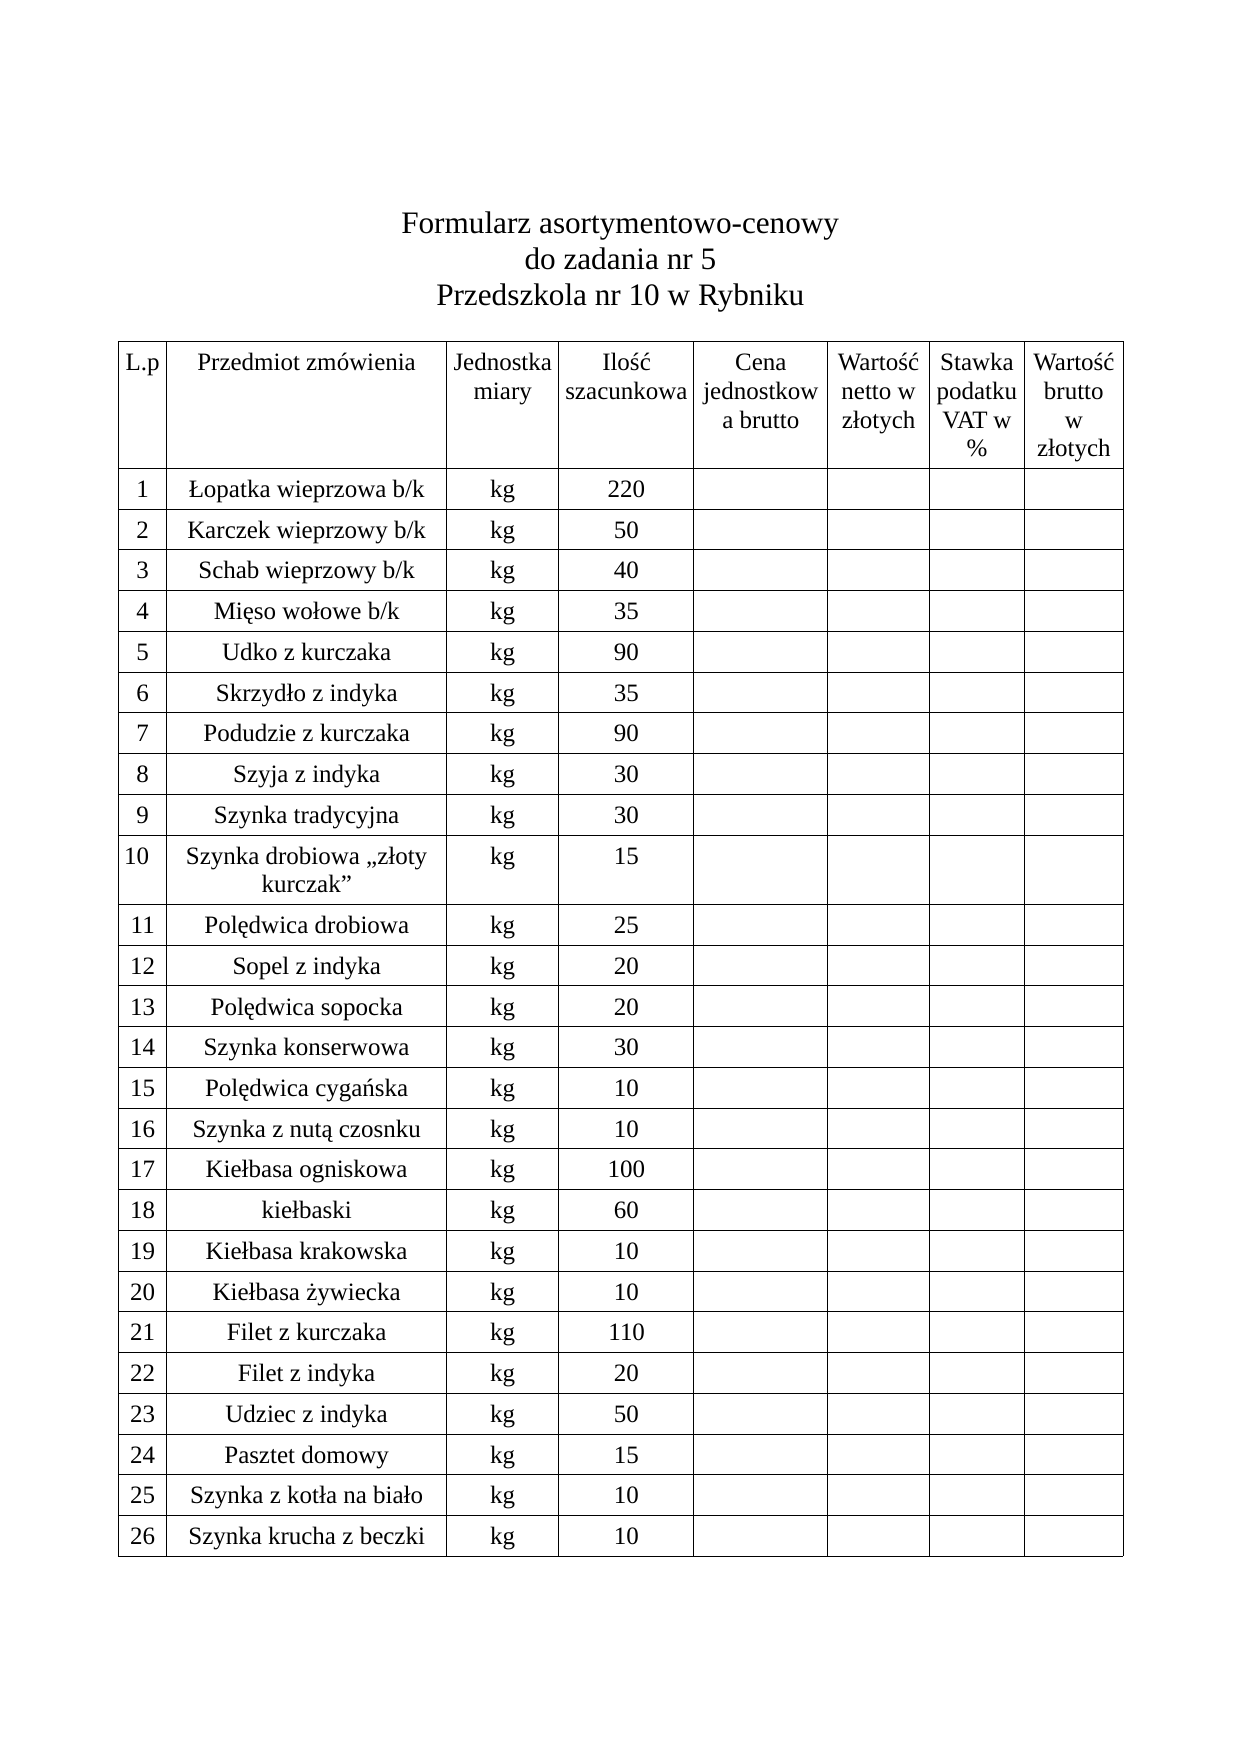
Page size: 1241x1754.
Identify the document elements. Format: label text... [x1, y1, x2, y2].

table_cell [1025, 1516, 1123, 1556]
table_cell 50 [559, 510, 693, 549]
table_cell [694, 1353, 827, 1393]
table_cell [828, 905, 929, 945]
table_cell Skrzydło z indyka [167, 673, 446, 712]
table_cell [1025, 469, 1123, 509]
table_cell 10 [559, 1475, 693, 1515]
table_cell [694, 795, 827, 834]
table_cell kg [447, 1312, 558, 1352]
table_cell 26 [119, 1516, 166, 1556]
table_cell 18 [119, 1190, 166, 1230]
table_cell [828, 1109, 929, 1148]
table_cell [930, 1272, 1024, 1311]
table_cell [694, 1109, 827, 1148]
table_cell [828, 469, 929, 509]
table_cell [828, 1394, 929, 1433]
table_cell Szynka z kotła na biało [167, 1475, 446, 1515]
table_cell 3 [119, 550, 166, 590]
table_cell Polędwica drobiowa [167, 905, 446, 945]
table_cell [930, 986, 1024, 1026]
table_cell [1025, 1353, 1123, 1393]
table_cell [930, 591, 1024, 631]
table_cell 9 [119, 795, 166, 834]
table_cell [930, 469, 1024, 509]
table_cell 50 [559, 1394, 693, 1433]
table_cell [930, 632, 1024, 672]
table_cell Szynka tradycyjna [167, 795, 446, 834]
table_cell [694, 713, 827, 753]
table_cell 100 [559, 1149, 693, 1189]
table_cell [930, 510, 1024, 549]
table_cell [694, 986, 827, 1026]
table_cell 30 [559, 1027, 693, 1067]
table_cell 14 [119, 1027, 166, 1067]
table_cell [828, 754, 929, 794]
table_cell [1025, 1231, 1123, 1271]
table_cell [1025, 1190, 1123, 1230]
table_cell 35 [559, 591, 693, 631]
table_cell kg [447, 469, 558, 509]
table_cell 11 [119, 905, 166, 945]
table_cell Łopatka wieprzowa b/k [167, 469, 446, 509]
table_cell [1025, 1068, 1123, 1108]
table_cell kg [447, 1353, 558, 1393]
table_cell [694, 754, 827, 794]
table_header Wartość brutto w złotych [1025, 342, 1123, 468]
table_cell Filet z indyka [167, 1353, 446, 1393]
table_cell [930, 836, 1024, 904]
table_cell 15 [559, 1435, 693, 1474]
table_cell 7 [119, 713, 166, 753]
table_cell 35 [559, 673, 693, 712]
table_cell [828, 1068, 929, 1108]
table_cell [828, 632, 929, 672]
table_cell [828, 986, 929, 1026]
table_cell [930, 1475, 1024, 1515]
table_cell kg [447, 1149, 558, 1189]
table_cell 6 [119, 673, 166, 712]
table_cell kg [447, 591, 558, 631]
table_cell 19 [119, 1231, 166, 1271]
table_cell Udziec z indyka [167, 1394, 446, 1433]
table_cell [694, 1435, 827, 1474]
table_cell [694, 1231, 827, 1271]
table_cell [930, 946, 1024, 985]
table_header Przedmiot zmówienia [167, 342, 446, 468]
table_cell [694, 1272, 827, 1311]
table_cell kg [447, 836, 558, 904]
table_cell 22 [119, 1353, 166, 1393]
table_cell 25 [559, 905, 693, 945]
table_cell [930, 1190, 1024, 1230]
table_cell [930, 1149, 1024, 1189]
table_cell kiełbaski [167, 1190, 446, 1230]
table_cell Sopel z indyka [167, 946, 446, 985]
table_cell kg [447, 1475, 558, 1515]
table_cell [930, 1516, 1024, 1556]
table_cell 20 [559, 946, 693, 985]
table_header Jednostka miary [447, 342, 558, 468]
table_cell Polędwica cygańska [167, 1068, 446, 1108]
table_cell 110 [559, 1312, 693, 1352]
table_cell [930, 713, 1024, 753]
table_cell Udko z kurczaka [167, 632, 446, 672]
table_cell Szynka konserwowa [167, 1027, 446, 1067]
table_cell [828, 1190, 929, 1230]
table_cell 2 [119, 510, 166, 549]
table_header Cena jednostkowa brutto [694, 342, 827, 468]
table_cell 40 [559, 550, 693, 590]
table_cell [1025, 510, 1123, 549]
table_cell [1025, 1394, 1123, 1433]
table_cell [828, 1231, 929, 1271]
table_cell [1025, 836, 1123, 904]
table_cell [930, 1435, 1024, 1474]
table_cell [930, 1394, 1024, 1433]
table_cell kg [447, 510, 558, 549]
table_cell [1025, 1027, 1123, 1067]
table_cell 23 [119, 1394, 166, 1433]
table_cell [694, 1475, 827, 1515]
table_cell [828, 1027, 929, 1067]
table_cell [930, 754, 1024, 794]
table_cell Kiełbasa krakowska [167, 1231, 446, 1271]
text do zadania nr 5 [118, 240, 1122, 276]
table_cell [694, 1516, 827, 1556]
table_cell Szyja z indyka [167, 754, 446, 794]
table_cell [828, 1435, 929, 1474]
table_cell [694, 1394, 827, 1433]
table_cell kg [447, 795, 558, 834]
table_cell Schab wieprzowy b/k [167, 550, 446, 590]
table_cell [828, 1516, 929, 1556]
table_cell Kiełbasa żywiecka [167, 1272, 446, 1311]
table_cell kg [447, 1190, 558, 1230]
table_cell [930, 795, 1024, 834]
table_cell 25 [119, 1475, 166, 1515]
table_cell [828, 946, 929, 985]
table_cell [1025, 795, 1123, 834]
table_cell [828, 836, 929, 904]
table_cell kg [447, 1027, 558, 1067]
table_cell [694, 946, 827, 985]
table_cell [930, 550, 1024, 590]
table_cell [1025, 986, 1123, 1026]
table_cell 10 [559, 1109, 693, 1148]
table_cell [694, 1027, 827, 1067]
table_cell kg [447, 673, 558, 712]
table_cell [1025, 1435, 1123, 1474]
table_cell [694, 469, 827, 509]
table_cell 90 [559, 632, 693, 672]
table_header Wartość netto w złotych [828, 342, 929, 468]
table_cell [1025, 632, 1123, 672]
table_cell [1025, 1109, 1123, 1148]
table_cell Polędwica sopocka [167, 986, 446, 1026]
table_header Stawka podatku VAT w % [930, 342, 1024, 468]
table_cell [1025, 713, 1123, 753]
table_cell 10 [559, 1068, 693, 1108]
table_cell [694, 836, 827, 904]
table_cell [694, 1190, 827, 1230]
table_cell Pasztet domowy [167, 1435, 446, 1474]
table_cell 17 [119, 1149, 166, 1189]
table_cell [1025, 673, 1123, 712]
table_cell [828, 1312, 929, 1352]
table_cell 8 [119, 754, 166, 794]
table_cell [930, 1027, 1024, 1067]
table_cell kg [447, 1109, 558, 1148]
table_cell [828, 1475, 929, 1515]
table_cell [930, 1068, 1024, 1108]
table_cell [1025, 550, 1123, 590]
table_cell [930, 1353, 1024, 1393]
table_cell kg [447, 632, 558, 672]
table_cell 4 [119, 591, 166, 631]
table_cell [1025, 1475, 1123, 1515]
table_cell kg [447, 1394, 558, 1433]
table_cell 90 [559, 713, 693, 753]
table_cell [828, 1353, 929, 1393]
table_cell 20 [119, 1272, 166, 1311]
table_cell [694, 1068, 827, 1108]
text Formularz asortymentowo-cenowy [118, 204, 1122, 240]
table_cell 24 [119, 1435, 166, 1474]
table_cell 60 [559, 1190, 693, 1230]
table_cell [1025, 946, 1123, 985]
table_cell [1025, 905, 1123, 945]
table_cell [694, 673, 827, 712]
table_cell kg [447, 713, 558, 753]
table_cell 16 [119, 1109, 166, 1148]
table_cell [694, 1149, 827, 1189]
table_cell [828, 795, 929, 834]
table_cell kg [447, 1272, 558, 1311]
table_cell [694, 510, 827, 549]
table_cell [828, 713, 929, 753]
table_cell Karczek wieprzowy b/k [167, 510, 446, 549]
table_cell kg [447, 1231, 558, 1271]
table_cell kg [447, 905, 558, 945]
table_cell 30 [559, 795, 693, 834]
table_cell 15 [119, 1068, 166, 1108]
table_cell Szynka drobiowa „złoty kurczak” [167, 836, 446, 904]
table_cell 15 [559, 836, 693, 904]
table_cell [930, 673, 1024, 712]
table_cell 10 [559, 1231, 693, 1271]
table_cell [694, 632, 827, 672]
table_cell 5 [119, 632, 166, 672]
table_cell [828, 673, 929, 712]
table_cell 30 [559, 754, 693, 794]
table_cell [1025, 591, 1123, 631]
text Przedszkola nr 10 w Rybniku [118, 276, 1122, 312]
table_cell Podudzie z kurczaka [167, 713, 446, 753]
table_cell [694, 591, 827, 631]
table_cell [930, 1312, 1024, 1352]
table_cell 1 [119, 469, 166, 509]
table_cell Szynka krucha z beczki [167, 1516, 446, 1556]
table_cell kg [447, 1068, 558, 1108]
table_cell [930, 905, 1024, 945]
table_cell kg [447, 1435, 558, 1474]
table_cell [828, 591, 929, 631]
table_cell 13 [119, 986, 166, 1026]
table_cell 21 [119, 1312, 166, 1352]
table_cell [828, 1149, 929, 1189]
table_cell [828, 510, 929, 549]
table_header Ilość szacunkowa [559, 342, 693, 468]
table_cell [1025, 1149, 1123, 1189]
table_cell [1025, 1312, 1123, 1352]
table_cell kg [447, 1516, 558, 1556]
table_cell kg [447, 754, 558, 794]
table_cell Kiełbasa ogniskowa [167, 1149, 446, 1189]
table_cell Mięso wołowe b/k [167, 591, 446, 631]
table_cell [828, 1272, 929, 1311]
table_cell 20 [559, 1353, 693, 1393]
table_cell [694, 550, 827, 590]
table_cell [828, 550, 929, 590]
table_cell 10 [119, 836, 166, 904]
table_cell [930, 1109, 1024, 1148]
table_cell kg [447, 986, 558, 1026]
table_cell [930, 1231, 1024, 1271]
table_cell [694, 1312, 827, 1352]
table_cell kg [447, 550, 558, 590]
table_cell Szynka z nutą czosnku [167, 1109, 446, 1148]
table_header L.p [119, 342, 166, 468]
table_cell 12 [119, 946, 166, 985]
table_cell 220 [559, 469, 693, 509]
table_cell kg [447, 946, 558, 985]
table_cell [1025, 754, 1123, 794]
table_cell 10 [559, 1516, 693, 1556]
table_cell [1025, 1272, 1123, 1311]
table_cell [694, 905, 827, 945]
table_cell Filet z kurczaka [167, 1312, 446, 1352]
table_cell 10 [559, 1272, 693, 1311]
table_cell 20 [559, 986, 693, 1026]
